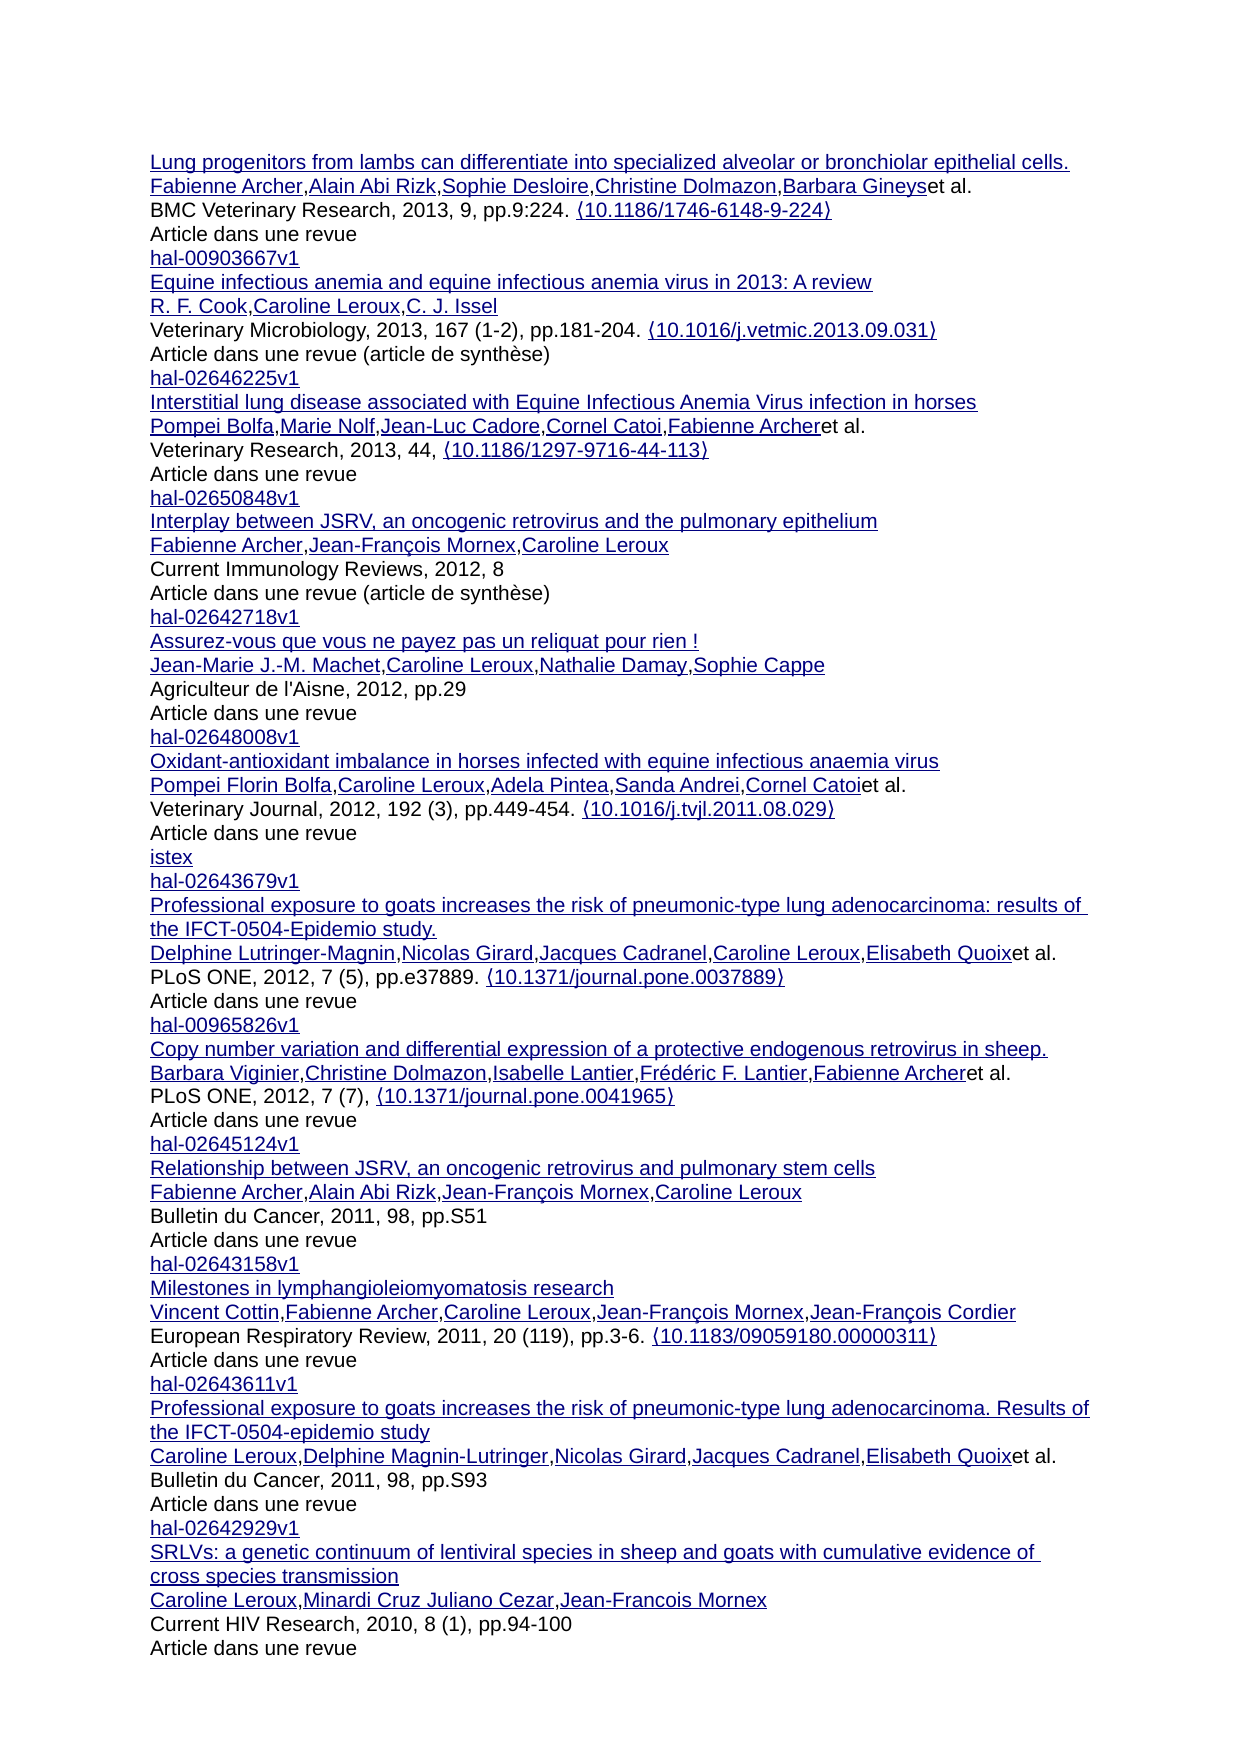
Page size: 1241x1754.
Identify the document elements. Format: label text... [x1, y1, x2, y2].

table_cell Interstitial lung disease associated with Equine Infectious Anemia Virus infection in horses Pompei Bolfa,Marie Nolf,Jean-Luc Cadore,Cornel Catoi,Fabienne Archeret al. Veterinary Research, 2013, 44, ⟨10.1186/1297-9716-44-113⟩ Article dans une revue hal-02650848v1 [150, 390, 1090, 509]
table_cell SRLVs: a genetic continuum of lentiviral species in sheep and goats with cumulative evidence of cross species transmission Caroline Leroux,Minardi Cruz Juliano Cezar,Jean-Francois Mornex Current HIV Research, 2010, 8 (1), pp.94-100 Article dans une revue [150, 1540, 1090, 1659]
table_cell Professional exposure to goats increases the risk of pneumonic-type lung adenocarcinoma: results of the IFCT-0504-Epidemio study. Delphine Lutringer-Magnin,Nicolas Girard,Jacques Cadranel,Caroline Leroux,Elisabeth Quoixet al. PLoS ONE, 2012, 7 (5), pp.e37889. ⟨10.1371/journal.pone.0037889⟩ Article dans une revue hal-00965826v1 [150, 893, 1090, 1036]
table_cell Lung progenitors from lambs can differentiate into specialized alveolar or bronchiolar epithelial cells. Fabienne Archer,Alain Abi Rizk,Sophie Desloire,Christine Dolmazon,Barbara Gineyset al. BMC Veterinary Research, 2013, 9, pp.9:224. ⟨10.1186/1746-6148-9-224⟩ Article dans une revue hal-00903667v1 [150, 150, 1090, 270]
table_cell the IFCT-0504-epidemio study Caroline Leroux,Delphine Magnin-Lutringer,Nicolas Girard,Jacques Cadranel,Elisabeth Quoixet al. Bulletin du Cancer, 2011, 98, pp.S93 Article dans une revue hal-02642929v1 [150, 1418, 1090, 1539]
table_cell Equine infectious anemia and equine infectious anemia virus in 2013: A review R. F. Cook,Caroline Leroux,C. J. Issel Veterinary Microbiology, 2013, 167 (1-2), pp.181-204. ⟨10.1016/j.vetmic.2013.09.031⟩ Article dans une revue (article de synthèse) hal-02646225v1 [150, 270, 1090, 389]
table_cell Copy number variation and differential expression of a protective endogenous retrovirus in sheep. Barbara Viginier,Christine Dolmazon,Isabelle Lantier,Frédéric F. Lantier,Fabienne Archeret al. PLoS ONE, 2012, 7 (7), ⟨10.1371/journal.pone.0041965⟩ Article dans une revue hal-02645124v1 [150, 1036, 1090, 1156]
table_cell Relationship between JSRV, an oncogenic retrovirus and pulmonary stem cells Fabienne Archer,Alain Abi Rizk,Jean-François Mornex,Caroline Leroux Bulletin du Cancer, 2011, 98, pp.S51 Article dans une revue hal-02643158v1 [150, 1156, 1090, 1276]
table_cell Interplay between JSRV, an oncogenic retrovirus and the pulmonary epithelium Fabienne Archer,Jean-François Mornex,Caroline Leroux Current Immunology Reviews, 2012, 8 Article dans une revue (article de synthèse) hal-02642718v1 [150, 509, 1090, 629]
table_cell Professional exposure to goats increases the risk of pneumonic-type lung adenocarcinoma. Results of [150, 1396, 1090, 1417]
table_cell Milestones in lymphangioleiomyomatosis research Vincent Cottin,Fabienne Archer,Caroline Leroux,Jean-François Mornex,Jean-François Cordier European Respiratory Review, 2011, 20 (119), pp.3-6. ⟨10.1183/09059180.00000311⟩ Article dans une revue hal-02643611v1 [150, 1276, 1090, 1396]
table_cell Assurez-vous que vous ne payez pas un reliquat pour rien ! Jean-Marie J.-M. Machet,Caroline Leroux,Nathalie Damay,Sophie Cappe Agriculteur de l'Aisne, 2012, pp.29 Article dans une revue hal-02648008v1 [150, 629, 1090, 749]
table_cell Oxidant-antioxidant imbalance in horses infected with equine infectious anaemia virus Pompei Florin Bolfa,Caroline Leroux,Adela Pintea,Sanda Andrei,Cornel Catoiet al. Veterinary Journal, 2012, 192 (3), pp.449-454. ⟨10.1016/j.tvjl.2011.08.029⟩ Article dans une revue istex hal-02643679v1 [150, 749, 1090, 893]
